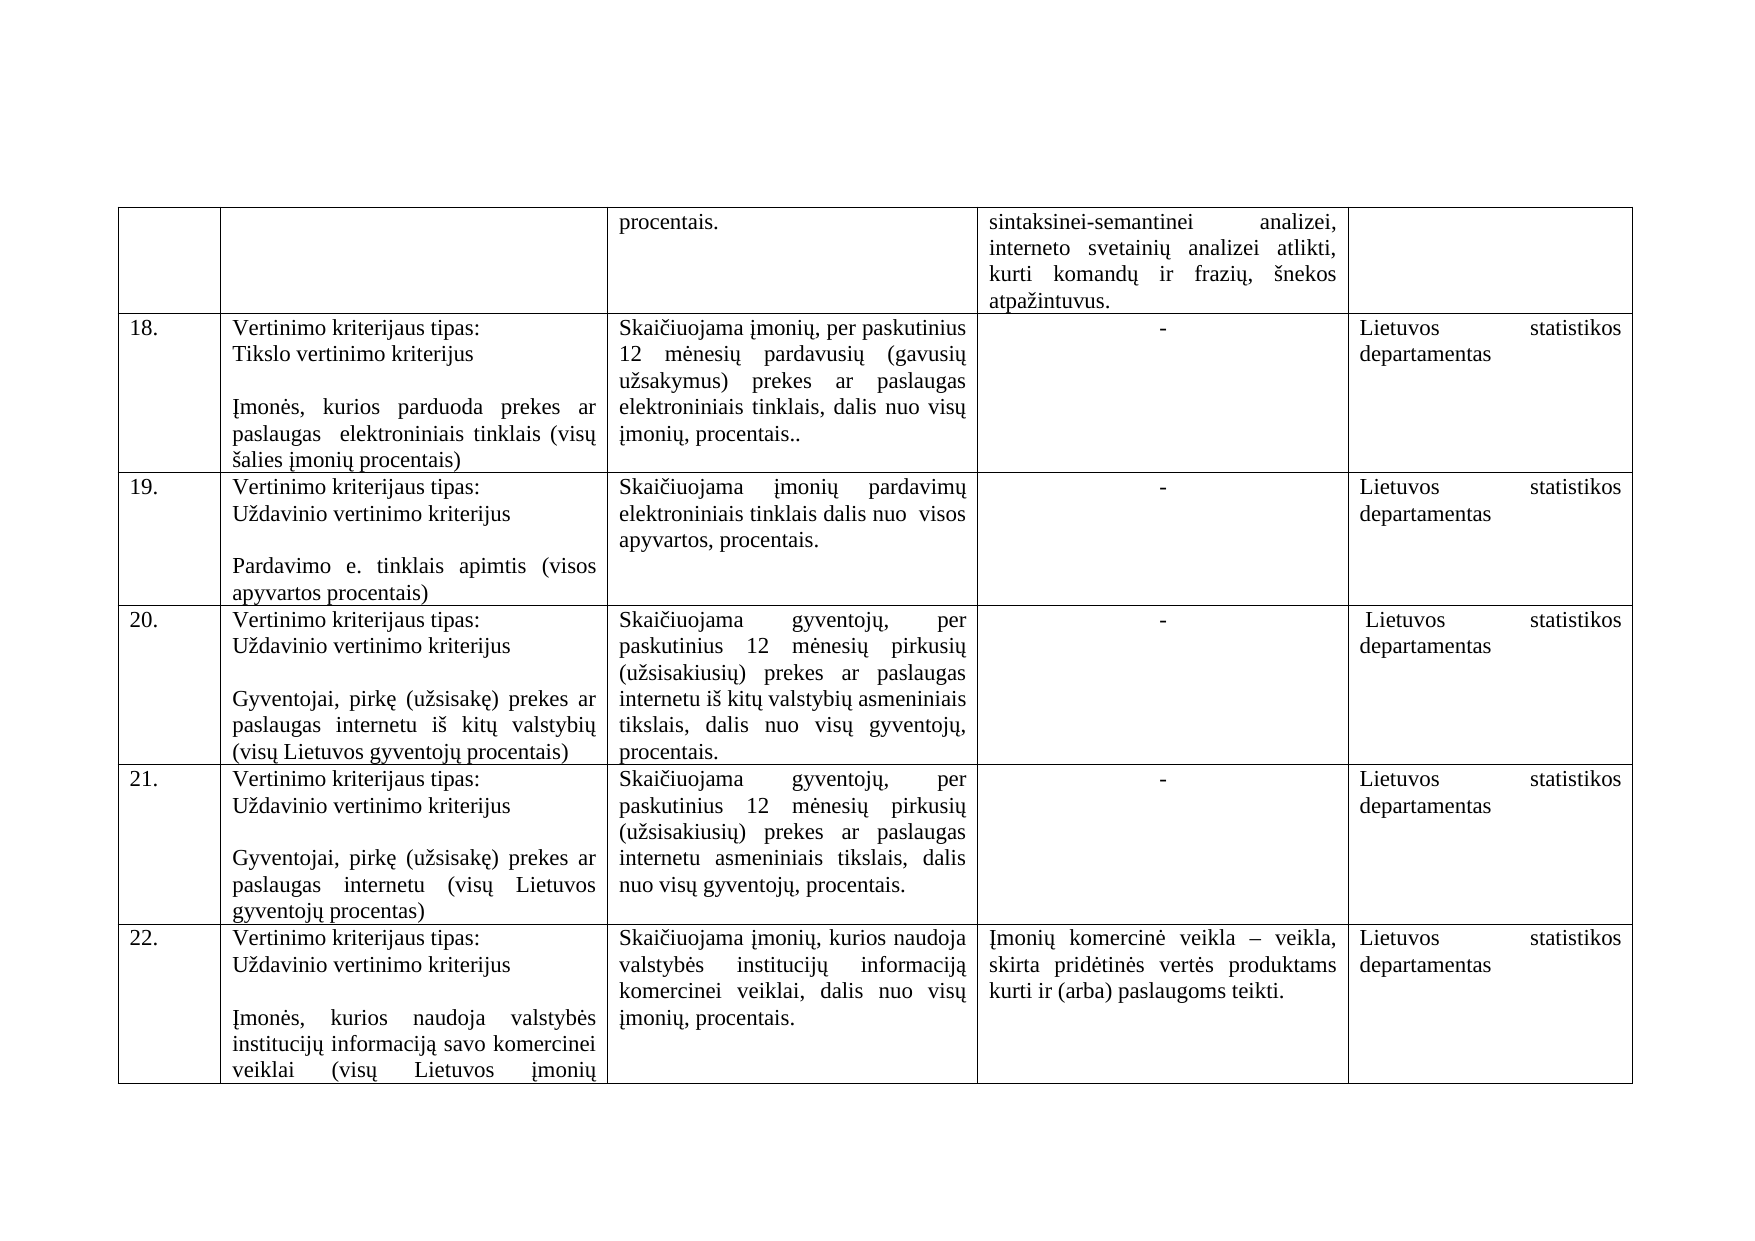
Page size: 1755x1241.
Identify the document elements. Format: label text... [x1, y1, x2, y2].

table_cell Vertinimo kriterijaus tipas: Uždavinio vertinimo kriterijus Gyventojai, pirkę (užsisakę) prekes ar paslaugas internetu (visų Lietuvos gyventojų procentas) [221, 765, 607, 923]
table_cell - [978, 314, 1348, 472]
table_cell procentais. [608, 208, 977, 313]
table_cell Skaičiuojama įmonių, per paskutinius 12 mėnesių pardavusių (gavusių užsakymus) prekes ar paslaugas elektroniniais tinklais, dalis nuo visų įmonių, procentais.. [608, 314, 977, 472]
table_cell - [978, 473, 1348, 605]
table_cell 18. [119, 314, 220, 472]
table_cell Vertinimo kriterijaus tipas: Uždavinio vertinimo kriterijus Įmonės, kurios naudoja valstybės institucijų informaciją savo komercinei veiklai (visų Lietuvos įmonių [221, 925, 607, 1083]
table_cell 21. [119, 765, 220, 923]
table_cell Lietuvos statistikos departamentas [1349, 765, 1632, 923]
table_cell Vertinimo kriterijaus tipas: Uždavinio vertinimo kriterijus Gyventojai, pirkę (užsisakę) prekes ar paslaugas internetu iš kitų valstybių (visų Lietuvos gyventojų procentais) [221, 606, 607, 764]
table_cell Vertinimo kriterijaus tipas: Tikslo vertinimo kriterijus Įmonės, kurios parduoda prekes ar paslaugas elektroniniais tinklais (visų šalies įmonių procentais) [221, 314, 607, 472]
table_cell Lietuvos statistikos departamentas [1349, 314, 1632, 472]
table_cell 20. [119, 606, 220, 764]
table_cell 22. [119, 925, 220, 1083]
table_cell Skaičiuojama gyventojų, per paskutinius 12 mėnesių pirkusių (užsisakiusių) prekes ar paslaugas internetu asmeniniais tikslais, dalis nuo visų gyventojų, procentais. [608, 765, 977, 923]
table_cell 19. [119, 473, 220, 605]
table_cell Lietuvos statistikos departamentas [1349, 473, 1632, 605]
table_cell - [978, 765, 1348, 923]
table_cell [119, 208, 220, 313]
table_cell Skaičiuojama įmonių pardavimų elektroniniais tinklais dalis nuo visos apyvartos, procentais. [608, 473, 977, 605]
table_cell [221, 208, 607, 313]
table_cell - [978, 606, 1348, 764]
table_cell Įmonių komercinė veikla – veikla, skirta pridėtinės vertės produktams kurti ir (arba) paslaugoms teikti. [978, 925, 1348, 1083]
table_cell Lietuvos statistikos departamentas [1349, 925, 1632, 1083]
table_cell sintaksinei-semantinei analizei, interneto svetainių analizei atlikti, kurti komandų ir frazių, šnekos atpažintuvus. [978, 208, 1348, 313]
table_cell Vertinimo kriterijaus tipas: Uždavinio vertinimo kriterijus Pardavimo e. tinklais apimtis (visos apyvartos procentais) [221, 473, 607, 605]
table_cell Skaičiuojama įmonių, kurios naudoja valstybės institucijų informaciją komercinei veiklai, dalis nuo visų įmonių, procentais. [608, 925, 977, 1083]
table_cell Lietuvos statistikos departamentas [1349, 606, 1632, 764]
table_cell [1349, 208, 1632, 313]
table_cell Skaičiuojama gyventojų, per paskutinius 12 mėnesių pirkusių (užsisakiusių) prekes ar paslaugas internetu iš kitų valstybių asmeniniais tikslais, dalis nuo visų gyventojų, procentais. [608, 606, 977, 764]
